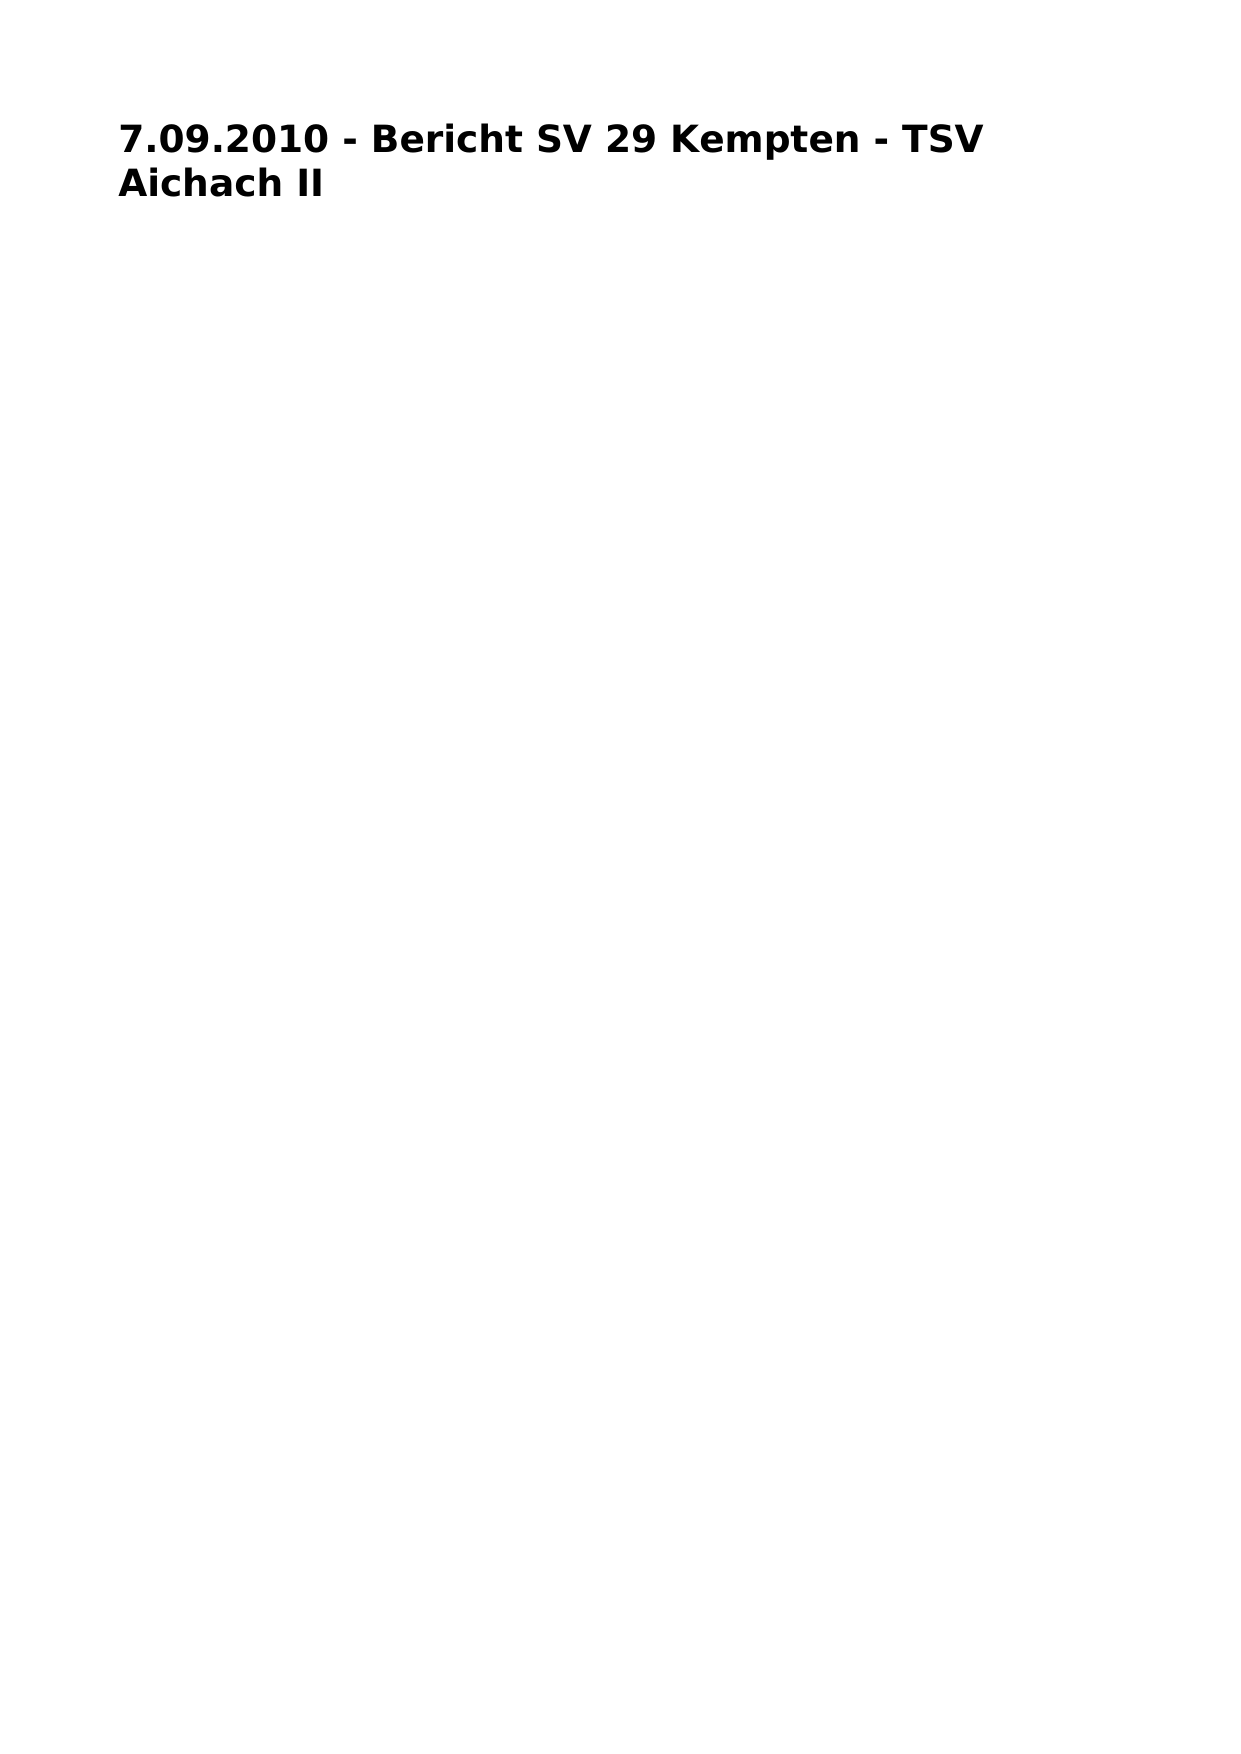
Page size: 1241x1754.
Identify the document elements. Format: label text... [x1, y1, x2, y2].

subtitle 7.09.2010 - Bericht SV 29 Kempten - TSV Aichach II [118, 118, 1122, 205]
